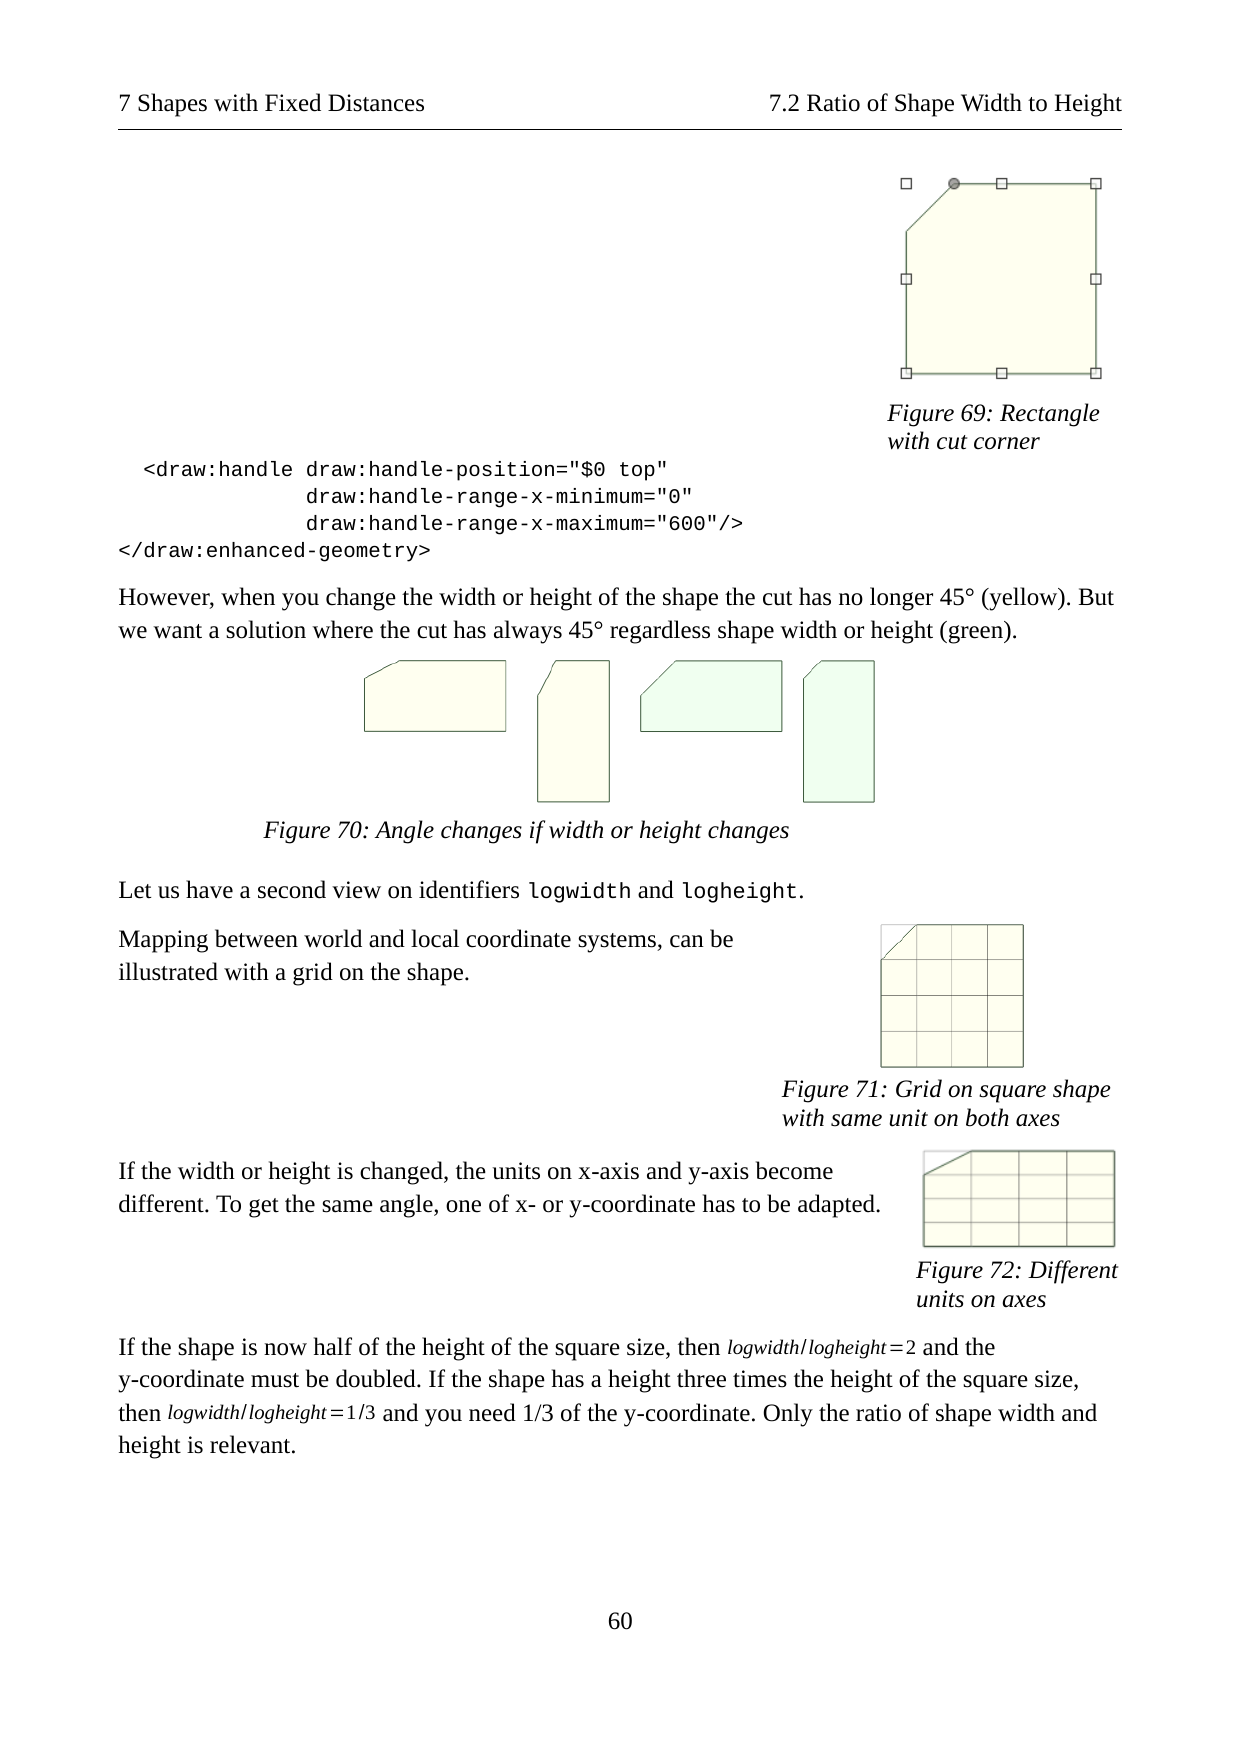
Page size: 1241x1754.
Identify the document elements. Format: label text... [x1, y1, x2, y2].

text However, when you change the width or height of the shape the cut has no longer 45° (yellow). But we want a solution where the cut has always 45° regardless shape width or height (green). [118, 582, 1122, 644]
text Figure 69: Rectangle with cut corner [887, 398, 1122, 455]
text Figure 71: Grid on square shape with same unit on both axes [782, 909, 1122, 1132]
text draw:handle-range-x-minimum="0" [118, 486, 1122, 509]
picture [887, 158, 1123, 398]
text Figure 70: Angle changes if width or height changes [263, 648, 977, 844]
text draw:handle-range-x-maximum="600"/> [118, 513, 1122, 537]
picture [915, 1141, 1123, 1256]
text Mapping between world and local coordinate systems, can be illustrated with a grid on the shape. [118, 924, 1122, 1137]
text Figure 72: Different units on axes [916, 1256, 1122, 1313]
text <draw:handle draw:handle-position="$0 top" [118, 159, 1122, 482]
text Let us have a second view on identifiers logwidth and logheight. [118, 663, 1122, 905]
picture [352, 648, 888, 815]
picture [869, 909, 1035, 1075]
text If the shape is now half of the height of the square size, then and the y‑coordinate must be doubled. If the shape has a height three times the height of the square size, then and you need 1/3 of the y‑coordinate. Only the ratio of shape width and height is relevant. [118, 1332, 1122, 1459]
text If the width or height is changed, the units on x‑axis and y‑axis become different. To get the same angle, one of x- or y‑coordinate has to be adapted. [118, 1156, 916, 1313]
text </draw:enhanced-geometry> [118, 540, 1122, 564]
